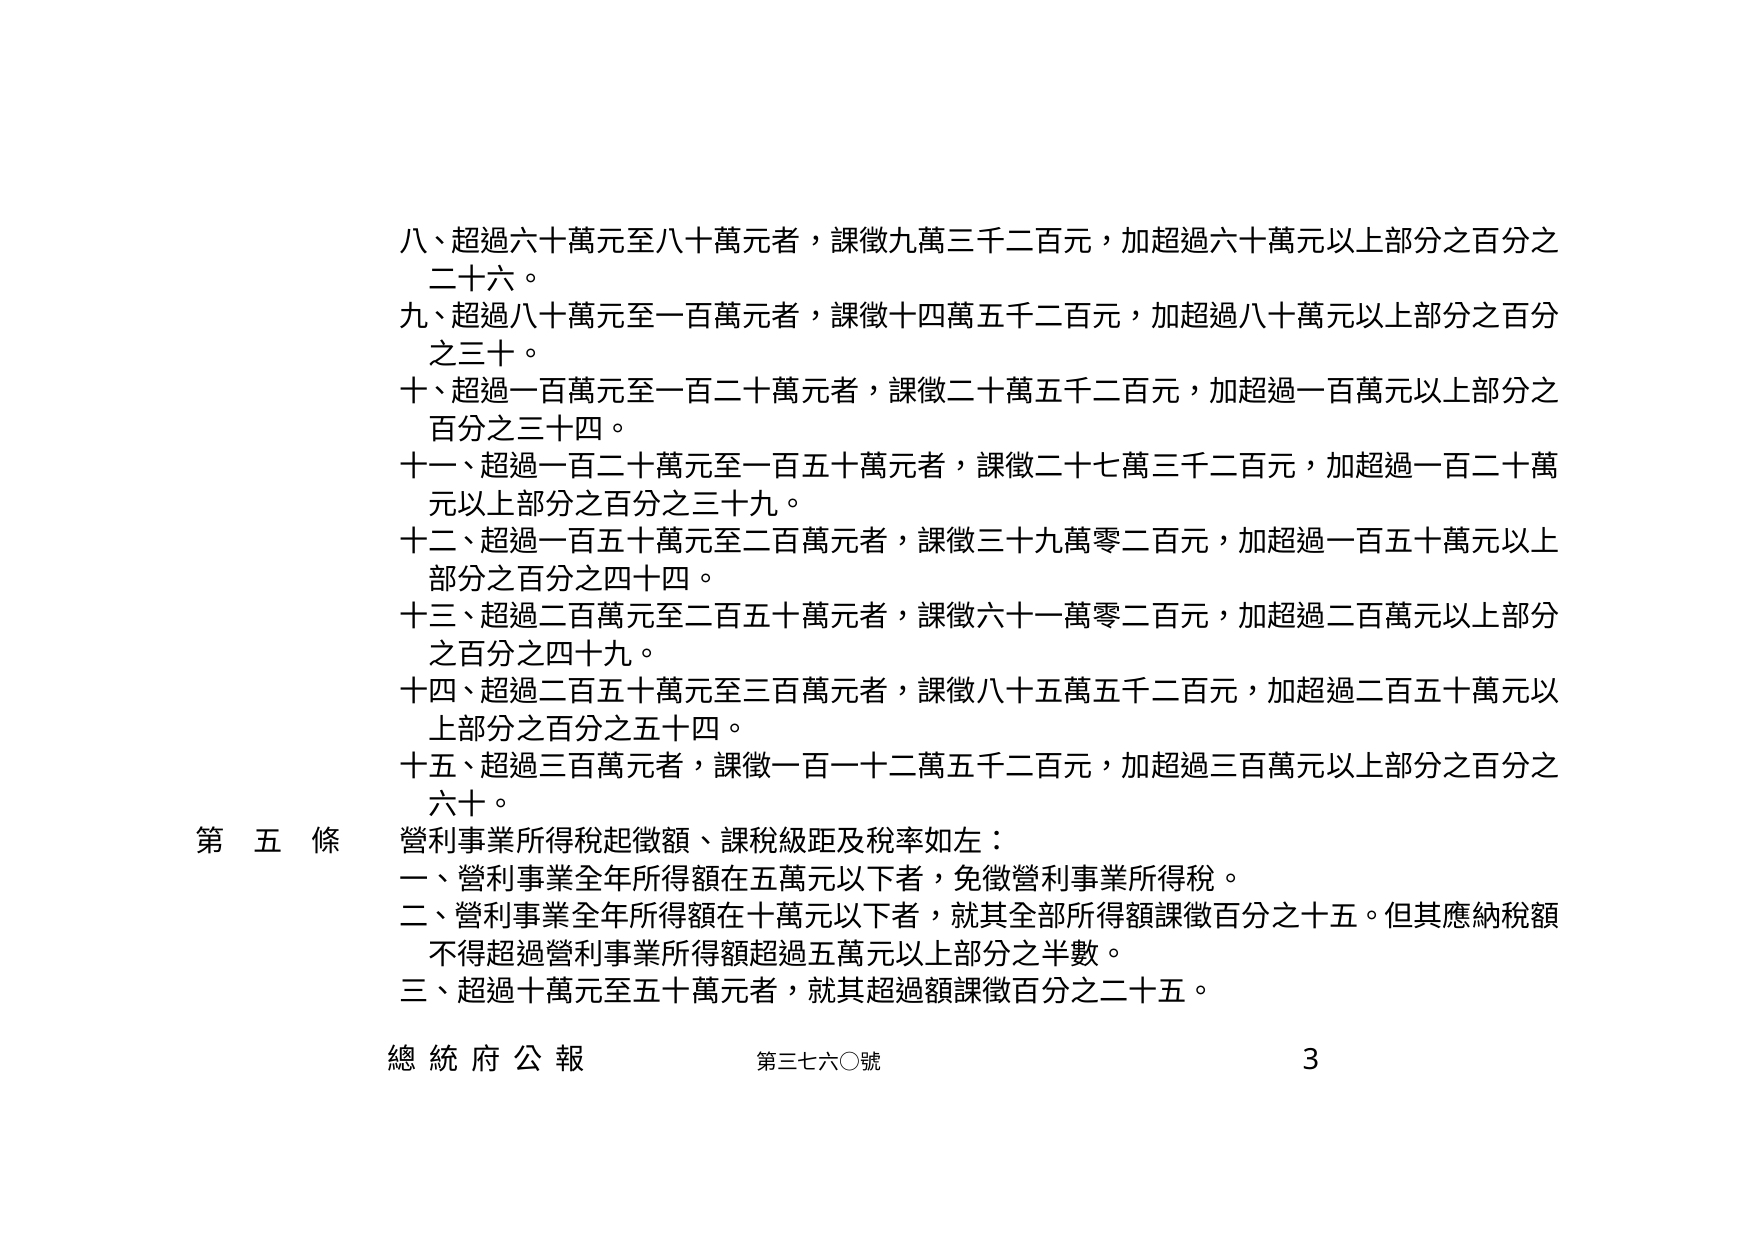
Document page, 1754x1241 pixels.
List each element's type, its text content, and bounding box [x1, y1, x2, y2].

text 八、超過六十萬元至八十萬元者，課徵九萬三千二百元，加超過六十萬元以上部分之百分之二十六。 [399, 222, 1559, 297]
text 三、超過十萬元至五十萬元者，就其超過額課徵百分之二十五。 [399, 972, 1559, 1009]
text 九、超過八十萬元至一百萬元者，課徵十四萬五千二百元，加超過八十萬元以上部分之百分之三十。 [399, 297, 1559, 372]
text 十四、超過二百五十萬元至三百萬元者，課徵八十五萬五千二百元，加超過二百五十萬元以上部分之百分之五十四。 [399, 672, 1559, 747]
text 十二、超過一百五十萬元至二百萬元者，課徵三十九萬零二百元，加超過一百五十萬元以上部分之百分之四十四。 [399, 522, 1559, 597]
text 十、超過一百萬元至一百二十萬元者，課徵二十萬五千二百元，加超過一百萬元以上部分之百分之三十四。 [399, 372, 1559, 447]
text 二、營利事業全年所得額在十萬元以下者，就其全部所得額課徵百分之十五。但其應納稅額不得超過營利事業所得額超過五萬元以上部分之半數。 [399, 897, 1559, 972]
text 一、營利事業全年所得額在五萬元以下者，免徵營利事業所得稅。 [399, 859, 1559, 897]
text 十五、超過三百萬元者，課徵一百一十二萬五千二百元，加超過三百萬元以上部分之百分之六十。 [399, 747, 1559, 822]
text 十一、超過一百二十萬元至一百五十萬元者，課徵二十七萬三千二百元，加超過一百二十萬元以上部分之百分之三十九。 [399, 447, 1559, 522]
text 十三、超過二百萬元至二百五十萬元者，課徵六十一萬零二百元，加超過二百萬元以上部分之百分之四十九。 [399, 597, 1559, 672]
text 第 五 條 營利事業所得稅起徵額、課稅級距及稅率如左： [195, 822, 1559, 859]
